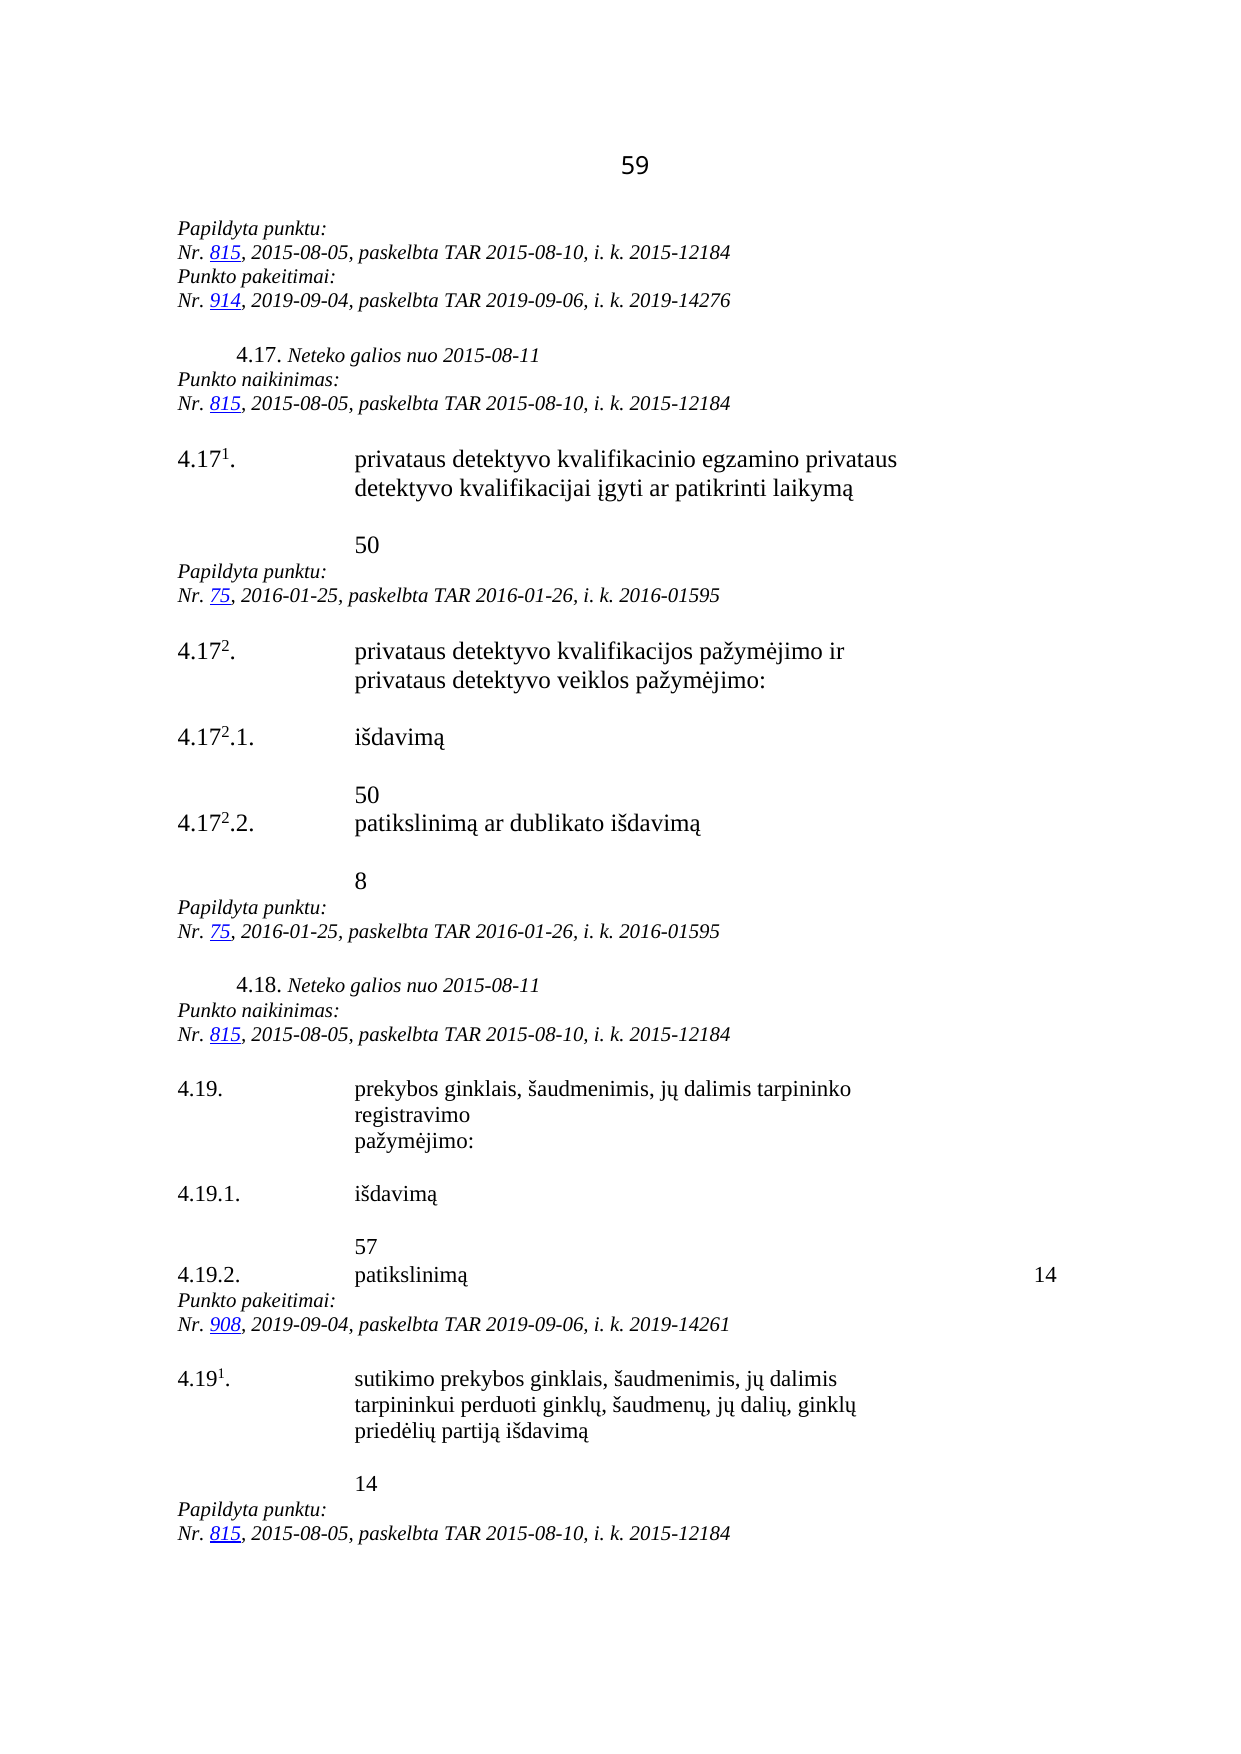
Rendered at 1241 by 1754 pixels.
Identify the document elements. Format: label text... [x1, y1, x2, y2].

text Punkto naikinimas: [177, 367, 1093, 391]
text Nr. 815, 2015-08-05, paskelbta TAR 2015-08-10, i. k. 2015-12184 [177, 391, 1093, 415]
text Nr. 815, 2015-08-05, paskelbta TAR 2015-08-10, i. k. 2015-12184 [177, 1022, 1093, 1046]
text Nr. 815, 2015-08-05, paskelbta TAR 2015-08-10, i. k. 2015-12184 [177, 1521, 1093, 1545]
text Nr. 75, 2016-01-25, paskelbta TAR 2016-01-26, i. k. 2016-01595 [177, 919, 1093, 943]
text pažymėjimo: [354, 1127, 945, 1180]
text Papildyta punktu: [177, 216, 1093, 240]
text Punkto pakeitimai: [177, 1288, 1093, 1312]
text 4.17. Neteko galios nuo 2015-08-11 [177, 341, 1093, 367]
text Punkto pakeitimai: [177, 264, 1093, 288]
text 4.19.2. patikslinimą 14 [177, 1259, 1093, 1288]
text priedėlių partiją išdavimą 14 [354, 1418, 945, 1497]
text 4.18. Neteko galios nuo 2015-08-11 [177, 972, 1093, 998]
text Nr. 914, 2019-09-04, paskelbta TAR 2019-09-06, i. k. 2019-14276 [177, 288, 1093, 312]
text 4.171. privataus detektyvo kvalifikacinio egzamino privataus detektyvo kvalifikacijai įgyti ar patikrinti laikymą 50 [177, 444, 916, 559]
text 4.19. prekybos ginklais, šaudmenimis, jų dalimis tarpininko registravimo [177, 1075, 945, 1127]
text 4.172. privataus detektyvo kvalifikacijos pažymėjimo ir privataus detektyvo veiklos pažymėjimo: [177, 636, 916, 722]
text Punkto naikinimas: [177, 998, 1093, 1022]
text Papildyta punktu: [177, 1497, 1093, 1521]
text tarpininkui perduoti ginklų, šaudmenų, jų dalių, ginklų [354, 1391, 945, 1418]
text Papildyta punktu: [177, 895, 1093, 919]
text Nr. 815, 2015-08-05, paskelbta TAR 2015-08-10, i. k. 2015-12184 [177, 240, 1093, 264]
text 4.19.1. išdavimą 57 [177, 1180, 945, 1259]
text 4.172.1. išdavimą 50 [177, 722, 916, 808]
text 4.172.2. patikslinimą ar dublikato išdavimą 8 [177, 808, 916, 895]
text Nr. 75, 2016-01-25, paskelbta TAR 2016-01-26, i. k. 2016-01595 [177, 583, 1093, 607]
text Papildyta punktu: [177, 559, 1093, 583]
text Nr. 908, 2019-09-04, paskelbta TAR 2019-09-06, i. k. 2019-14261 [177, 1312, 1093, 1336]
text 4.191. sutikimo prekybos ginklais, šaudmenimis, jų dalimis [177, 1365, 945, 1391]
